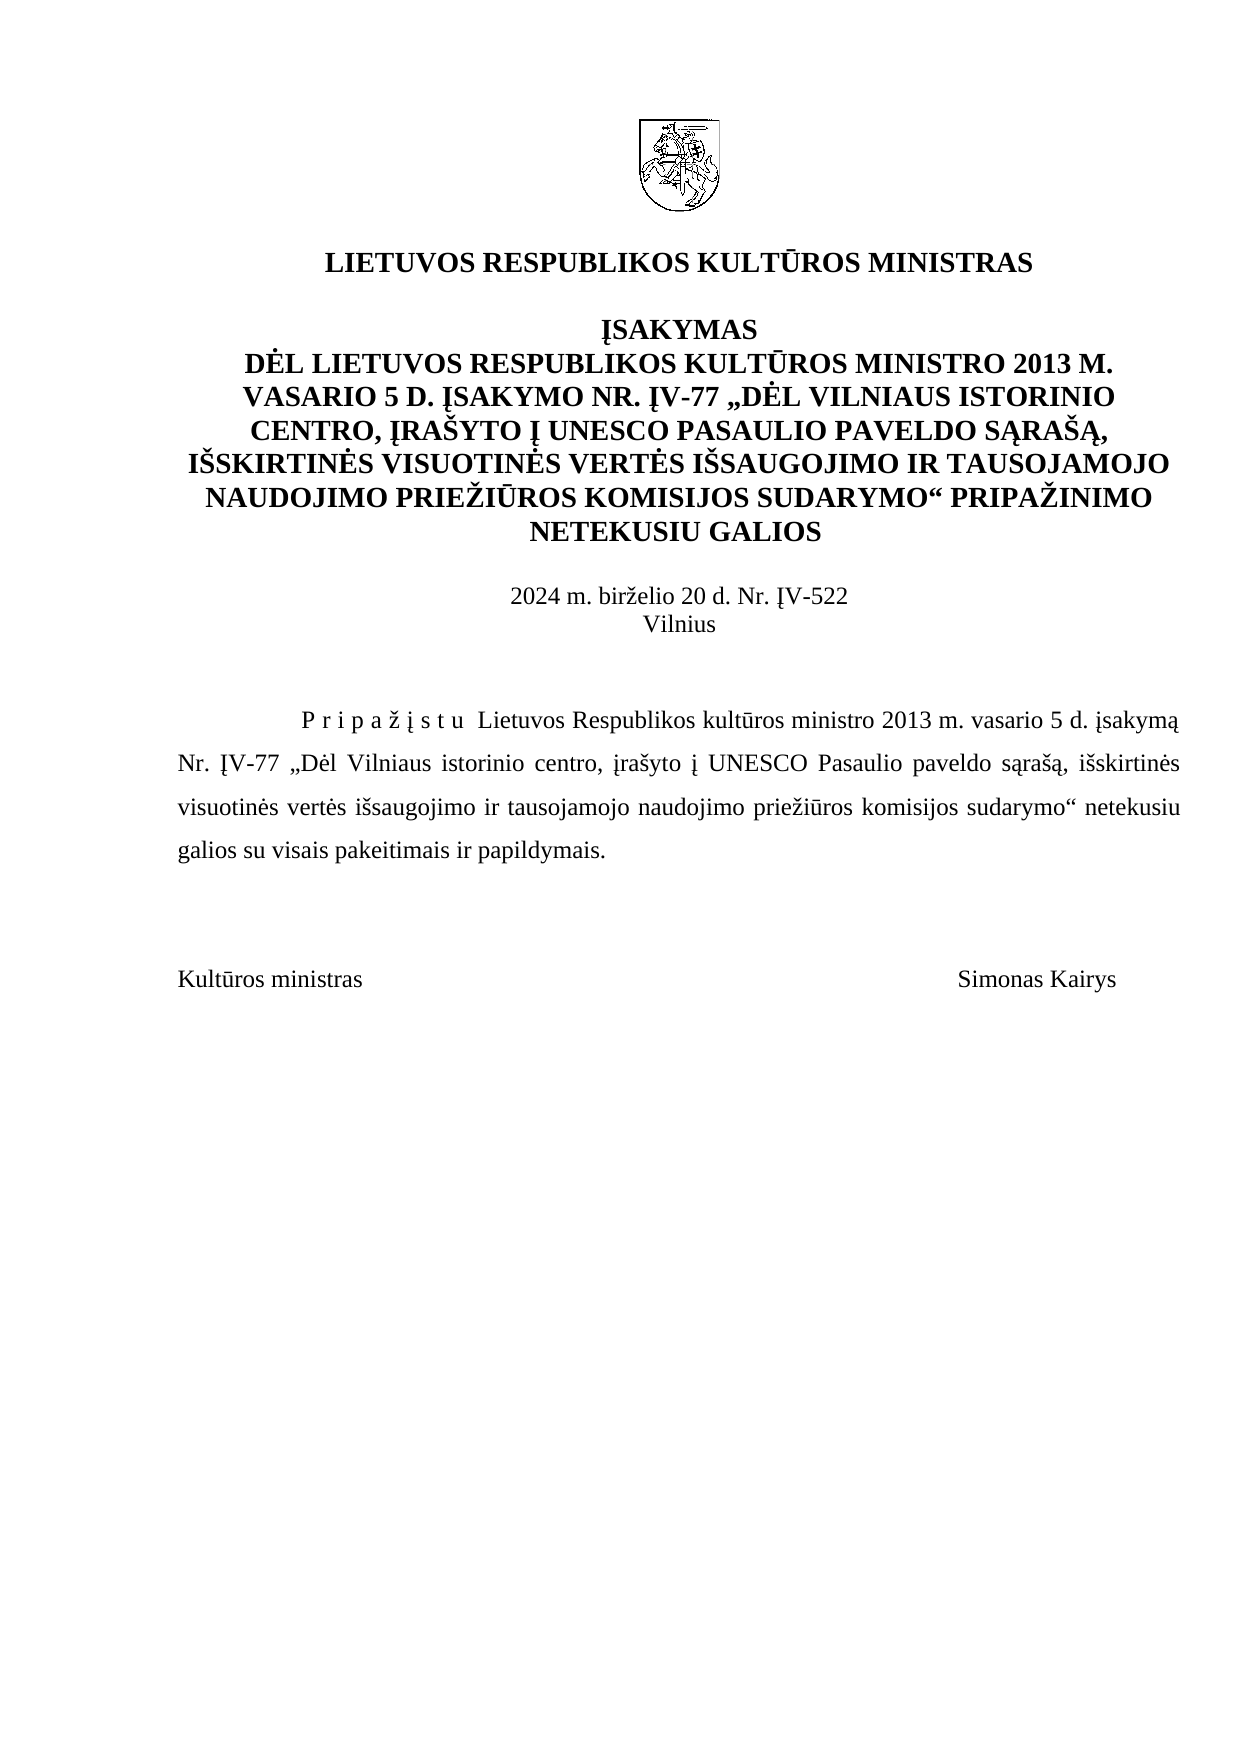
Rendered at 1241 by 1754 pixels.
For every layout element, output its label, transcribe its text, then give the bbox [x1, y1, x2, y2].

text LIETUVOS RESPUBLIKOS KULTŪROS MINISTRAS [177, 245, 1181, 279]
text DĖL LIETUVOS RESPUBLIKOS KULTŪROS MINISTRO 2013 M. VASARIO 5 D. ĮSAKYMO NR. ĮV-77 „dĖL VILNIAUS ISTORINIO CENTRO, ĮRAŠYTO Į UNESCO PASAULIO PAVELDO SĄRAŠĄ, IŠSKIRTINĖS VISUOTINĖS VERTĖS IŠSAUGOJIMO IR TAUSOJAMOJO NAUDOJIMO PRIEŽIŪROS KOMISIJOS SUDARYMO“ PrIpažinimo netekusiu galios [177, 346, 1181, 547]
text Vilnius [177, 609, 1181, 638]
text ĮSAKYMAS [177, 312, 1181, 346]
text P r i p a ž į s t u Lietuvos Respublikos kultūros ministro 2013 m. vasario 5 d. įsakymą Nr. ĮV-77 „Dėl Vilniaus istorinio centro, įrašyto į UNESCO Pasaulio paveldo sąrašą, išskirtinės visuotinės vertės išsaugojimo ir tausojamojo naudojimo priežiūros komisijos sudarymo“ netekusiu galios su visais pakeitimais ir papildymais. [177, 705, 1181, 863]
text 2024 m. birželio 20 d. Nr. ĮV-522 [177, 581, 1181, 609]
text Kultūros ministras Simonas Kairys [177, 964, 1181, 993]
